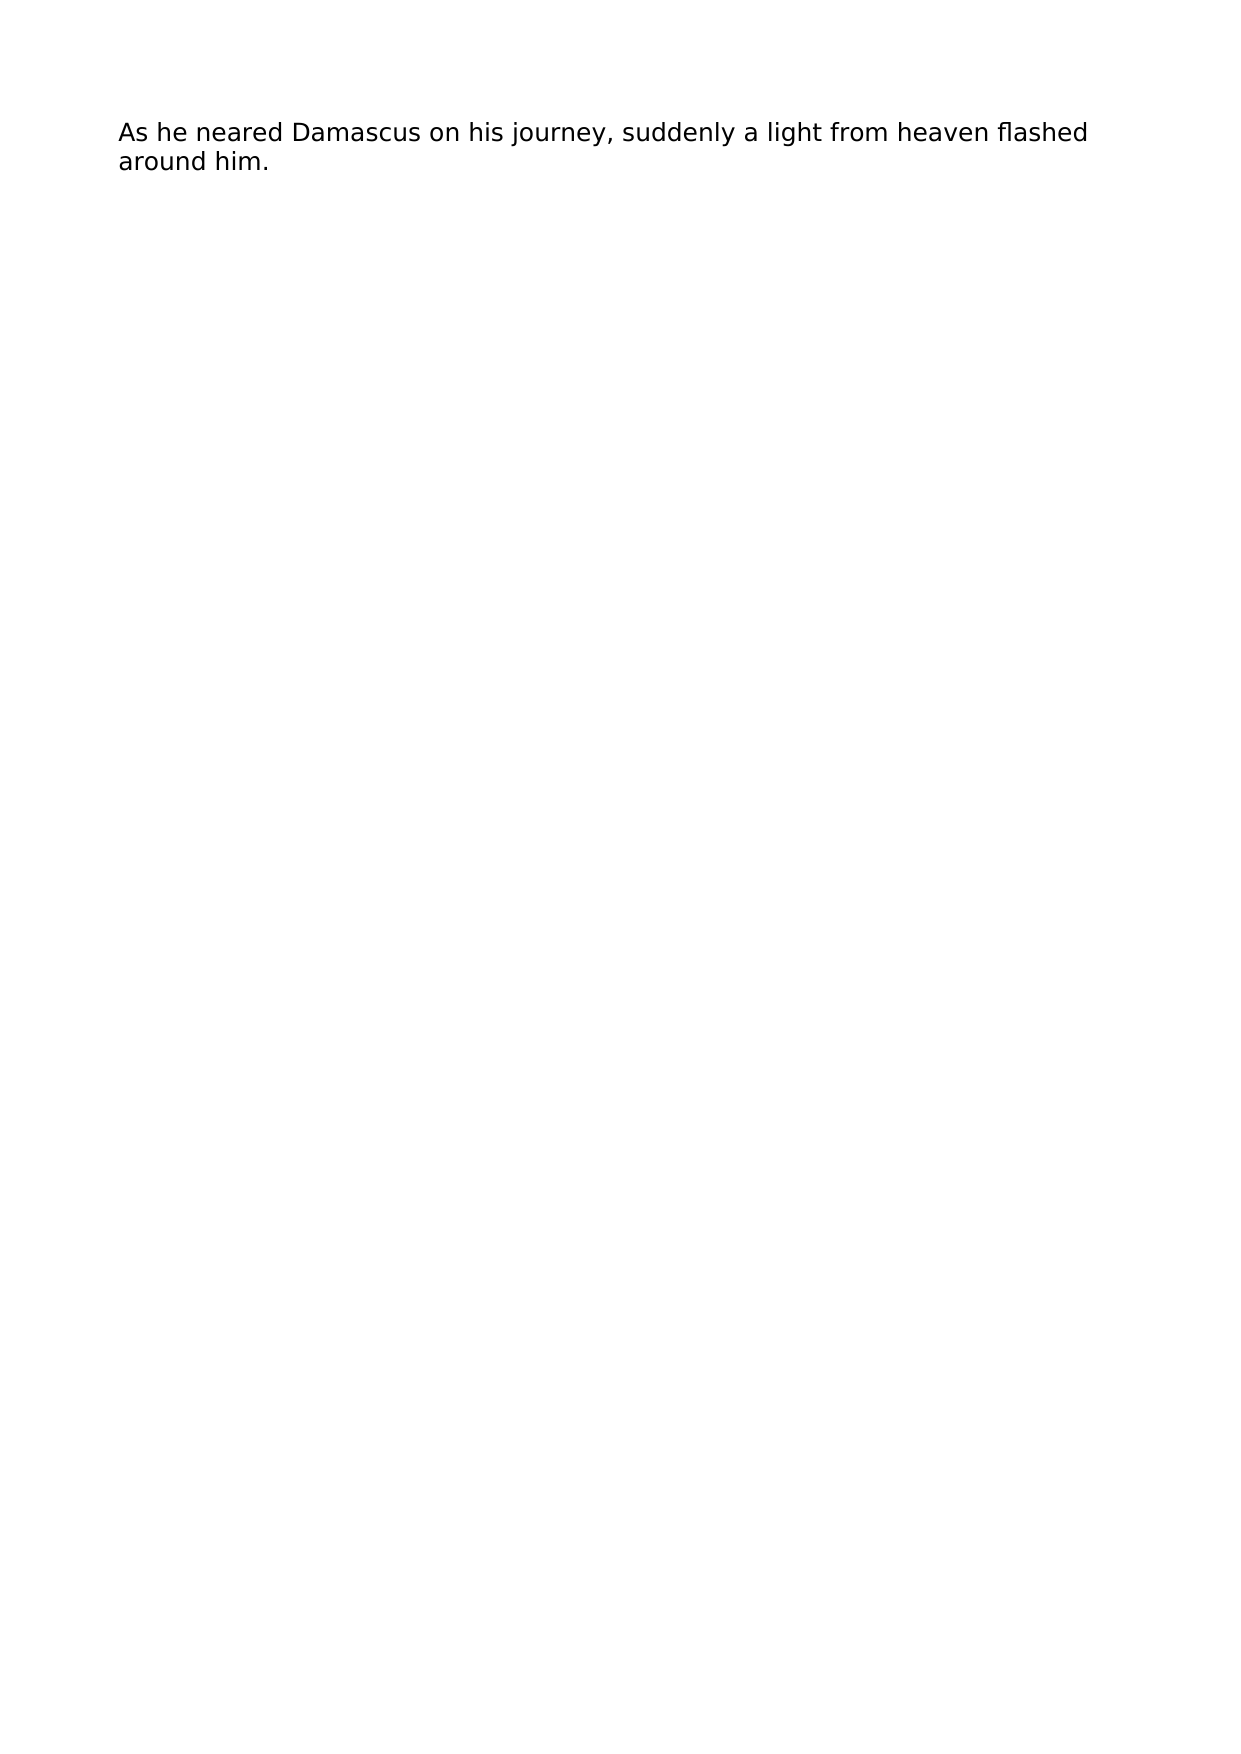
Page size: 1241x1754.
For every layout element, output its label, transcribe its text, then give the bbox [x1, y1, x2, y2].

text As he neared Damascus on his journey, suddenly a light from heaven flashed around him. [118, 118, 1122, 176]
